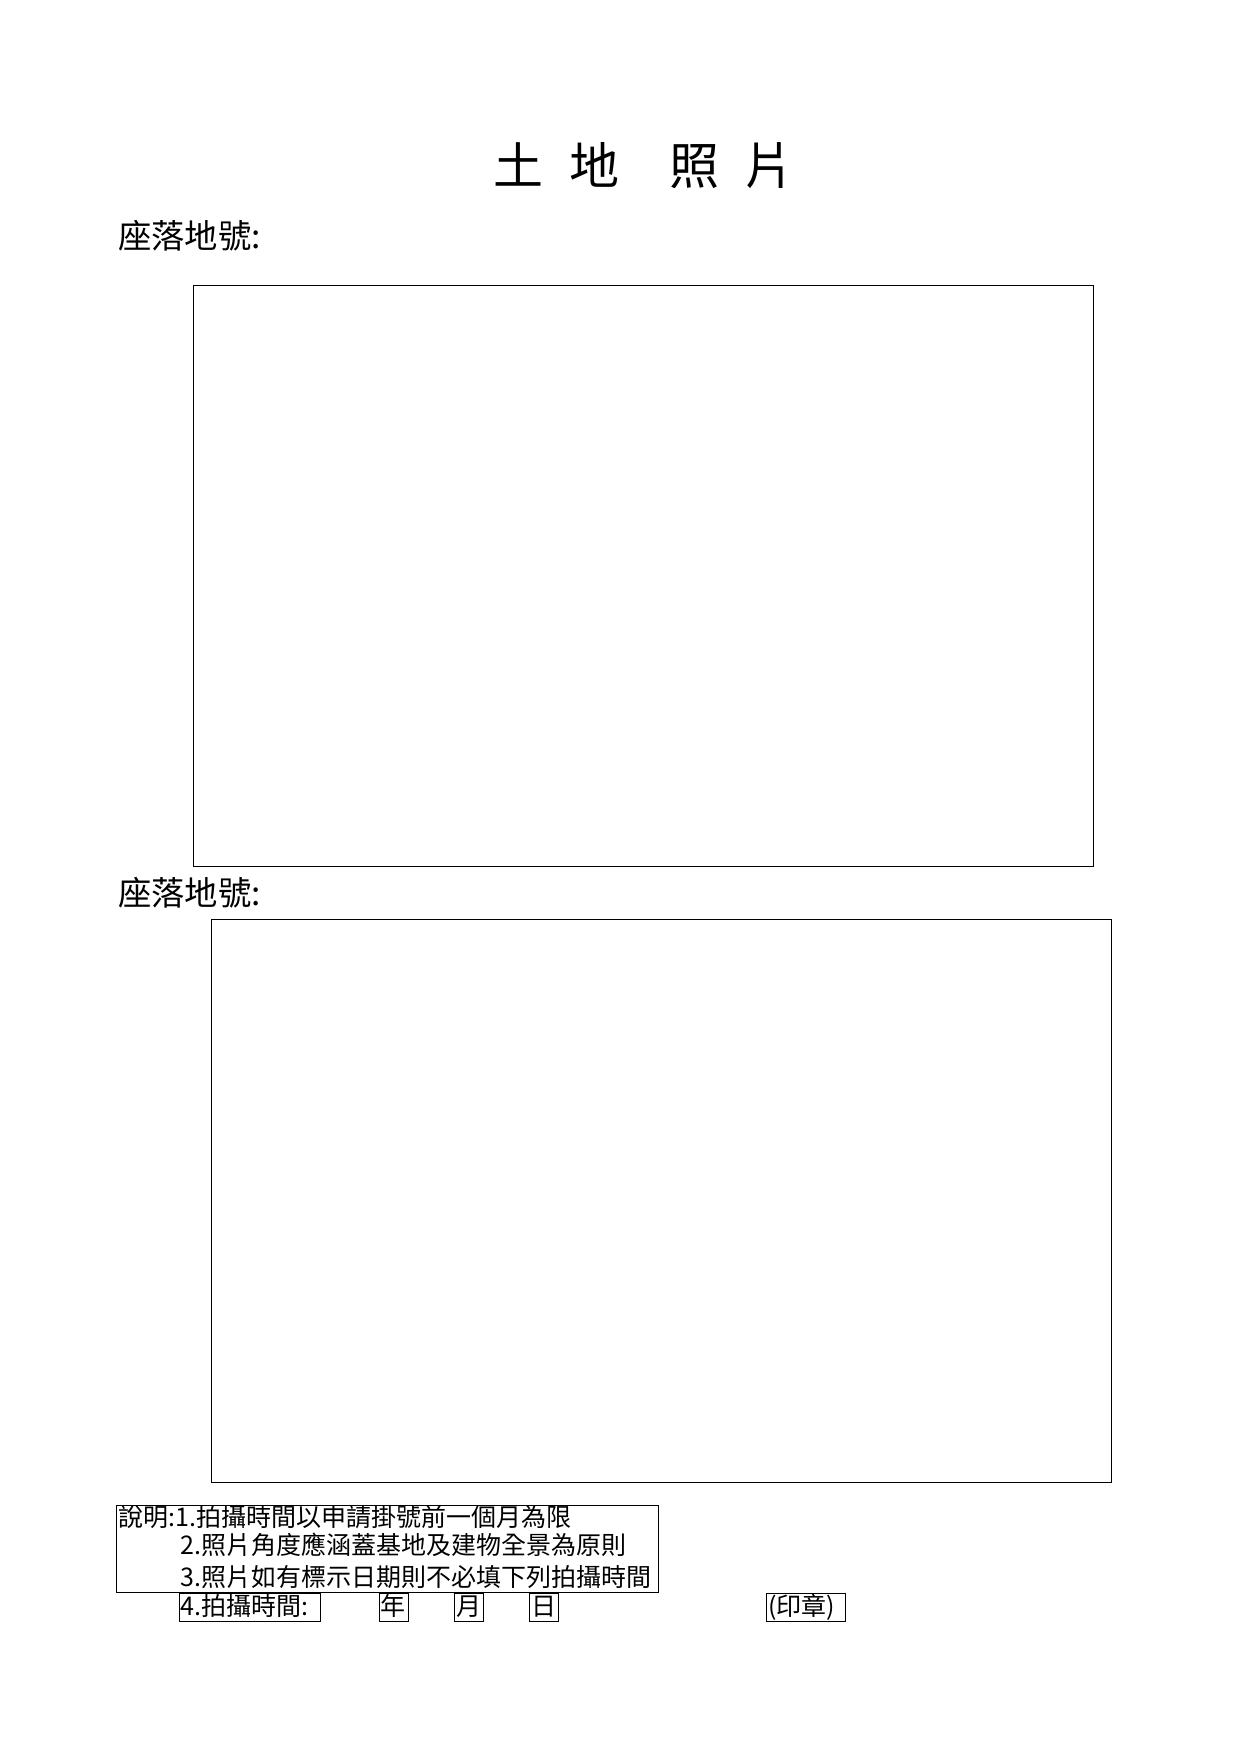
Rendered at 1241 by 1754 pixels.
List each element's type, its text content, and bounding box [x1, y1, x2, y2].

subtitle 土 地 照 片 [96, 121, 1192, 201]
text 座落地號: [118, 201, 1194, 260]
text 座落地號: [118, 274, 1194, 915]
